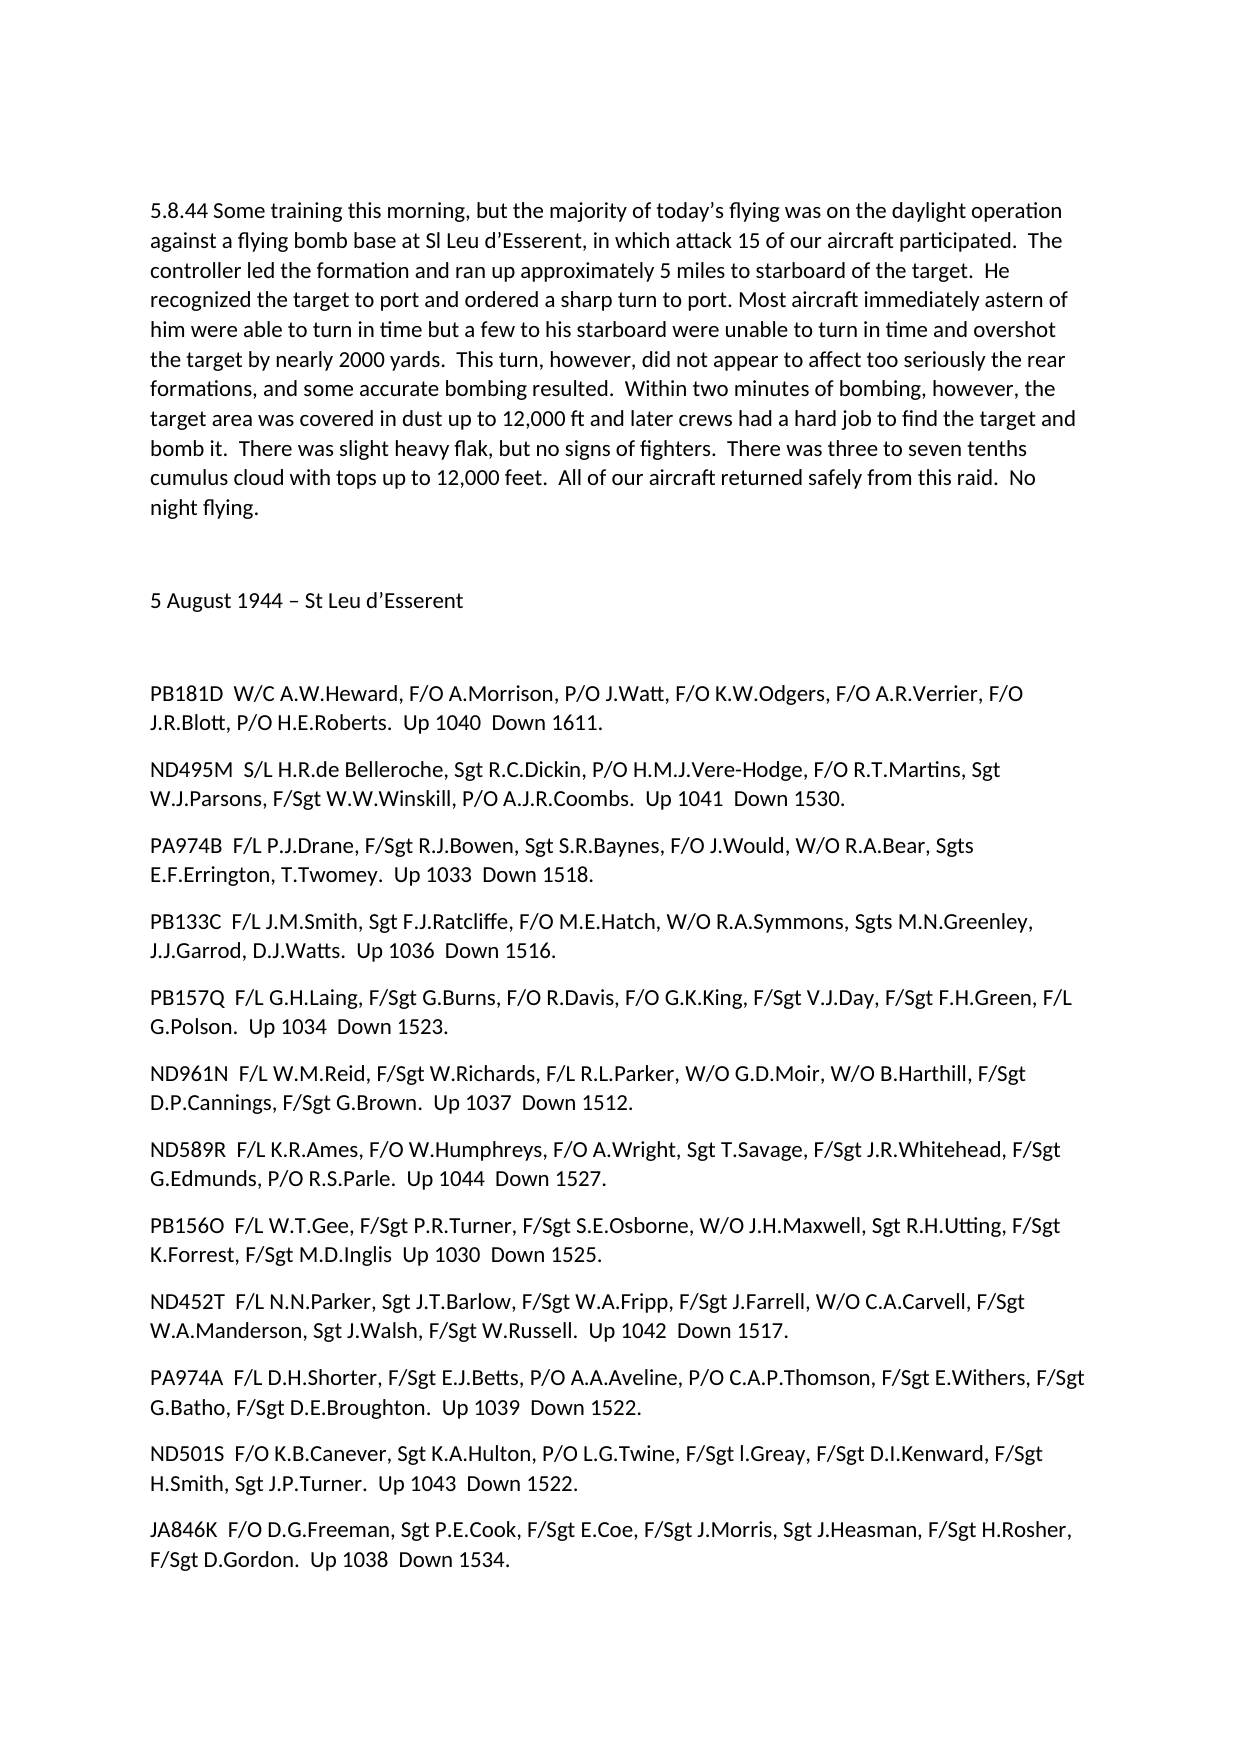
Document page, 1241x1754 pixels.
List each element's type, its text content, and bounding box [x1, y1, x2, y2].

text PB157Q F/L G.H.Laing, F/Sgt G.Burns, F/O R.Davis, F/O G.K.King, F/Sgt V.J.Day, F/Sgt F.H.Green, F/L G.Polson. Up 1034 Down 1523. [150, 983, 1090, 1041]
text PB156O F/L W.T.Gee, F/Sgt P.R.Turner, F/Sgt S.E.Osborne, W/O J.H.Maxwell, Sgt R.H.Utting, F/Sgt K.Forrest, F/Sgt M.D.Inglis Up 1030 Down 1525. [150, 1211, 1090, 1269]
text PB133C F/L J.M.Smith, Sgt F.J.Ratcliffe, F/O M.E.Hatch, W/O R.A.Symmons, Sgts M.N.Greenley, J.J.Garrod, D.J.Watts. Up 1036 Down 1516. [150, 907, 1090, 964]
text PA974A F/L D.H.Shorter, F/Sgt E.J.Betts, P/O A.A.Aveline, P/O C.A.P.Thomson, F/Sgt E.Withers, F/Sgt G.Batho, F/Sgt D.E.Broughton. Up 1039 Down 1522. [150, 1363, 1090, 1421]
text ND452T F/L N.N.Parker, Sgt J.T.Barlow, F/Sgt W.A.Fripp, F/Sgt J.Farrell, W/O C.A.Carvell, F/Sgt W.A.Manderson, Sgt J.Walsh, F/Sgt W.Russell. Up 1042 Down 1517. [150, 1287, 1090, 1345]
text PA974B F/L P.J.Drane, F/Sgt R.J.Bowen, Sgt S.R.Baynes, F/O J.Would, W/O R.A.Bear, Sgts E.F.Errington, T.Twomey. Up 1033 Down 1518. [150, 831, 1090, 888]
text 5.8.44 Some training this morning, but the majority of today’s flying was on the daylight operation against a flying bomb base at Sl Leu d’Esserent, in which attack 15 of our aircraft participated. The controller led the formation and ran up approximately 5 miles to starboard of the target. He recognized the target to port and ordered a sharp turn to port. Most aircraft immediately astern of him were able to turn in time but a few to his starboard were unable to turn in time and overshot the target by nearly 2000 yards. This turn, however, did not appear to affect too seriously the rear formations, and some accurate bombing resulted. Within two minutes of bombing, however, the target area was covered in dust up to 12,000 ft and later crews had a hard job to find the target and bomb it. There was slight heavy flak, but no signs of fighters. There was three to seven tenths cumulus cloud with tops up to 12,000 feet. All of our aircraft returned safely from this raid. No night flying. [150, 196, 1090, 521]
text PB181D W/C A.W.Heward, F/O A.Morrison, P/O J.Watt, F/O K.W.Odgers, F/O A.R.Verrier, F/O J.R.Blott, P/O H.E.Roberts. Up 1040 Down 1611. [150, 679, 1090, 736]
text JA846K F/O D.G.Freeman, Sgt P.E.Cook, F/Sgt E.Coe, F/Sgt J.Morris, Sgt J.Heasman, F/Sgt H.Rosher, F/Sgt D.Gordon. Up 1038 Down 1534. [150, 1515, 1090, 1573]
text ND961N F/L W.M.Reid, F/Sgt W.Richards, F/L R.L.Parker, W/O G.D.Moir, W/O B.Harthill, F/Sgt D.P.Cannings, F/Sgt G.Brown. Up 1037 Down 1512. [150, 1059, 1090, 1117]
text ND501S F/O K.B.Canever, Sgt K.A.Hulton, P/O L.G.Twine, F/Sgt l.Greay, F/Sgt D.I.Kenward, F/Sgt H.Smith, Sgt J.P.Turner. Up 1043 Down 1522. [150, 1439, 1090, 1497]
text ND495M S/L H.R.de Belleroche, Sgt R.C.Dickin, P/O H.M.J.Vere-Hodge, F/O R.T.Martins, Sgt W.J.Parsons, F/Sgt W.W.Winskill, P/O A.J.R.Coombs. Up 1041 Down 1530. [150, 755, 1090, 812]
text 5 August 1944 – St Leu d’Esserent [150, 586, 1090, 614]
text ND589R F/L K.R.Ames, F/O W.Humphreys, F/O A.Wright, Sgt T.Savage, F/Sgt J.R.Whitehead, F/Sgt G.Edmunds, P/O R.S.Parle. Up 1044 Down 1527. [150, 1135, 1090, 1193]
